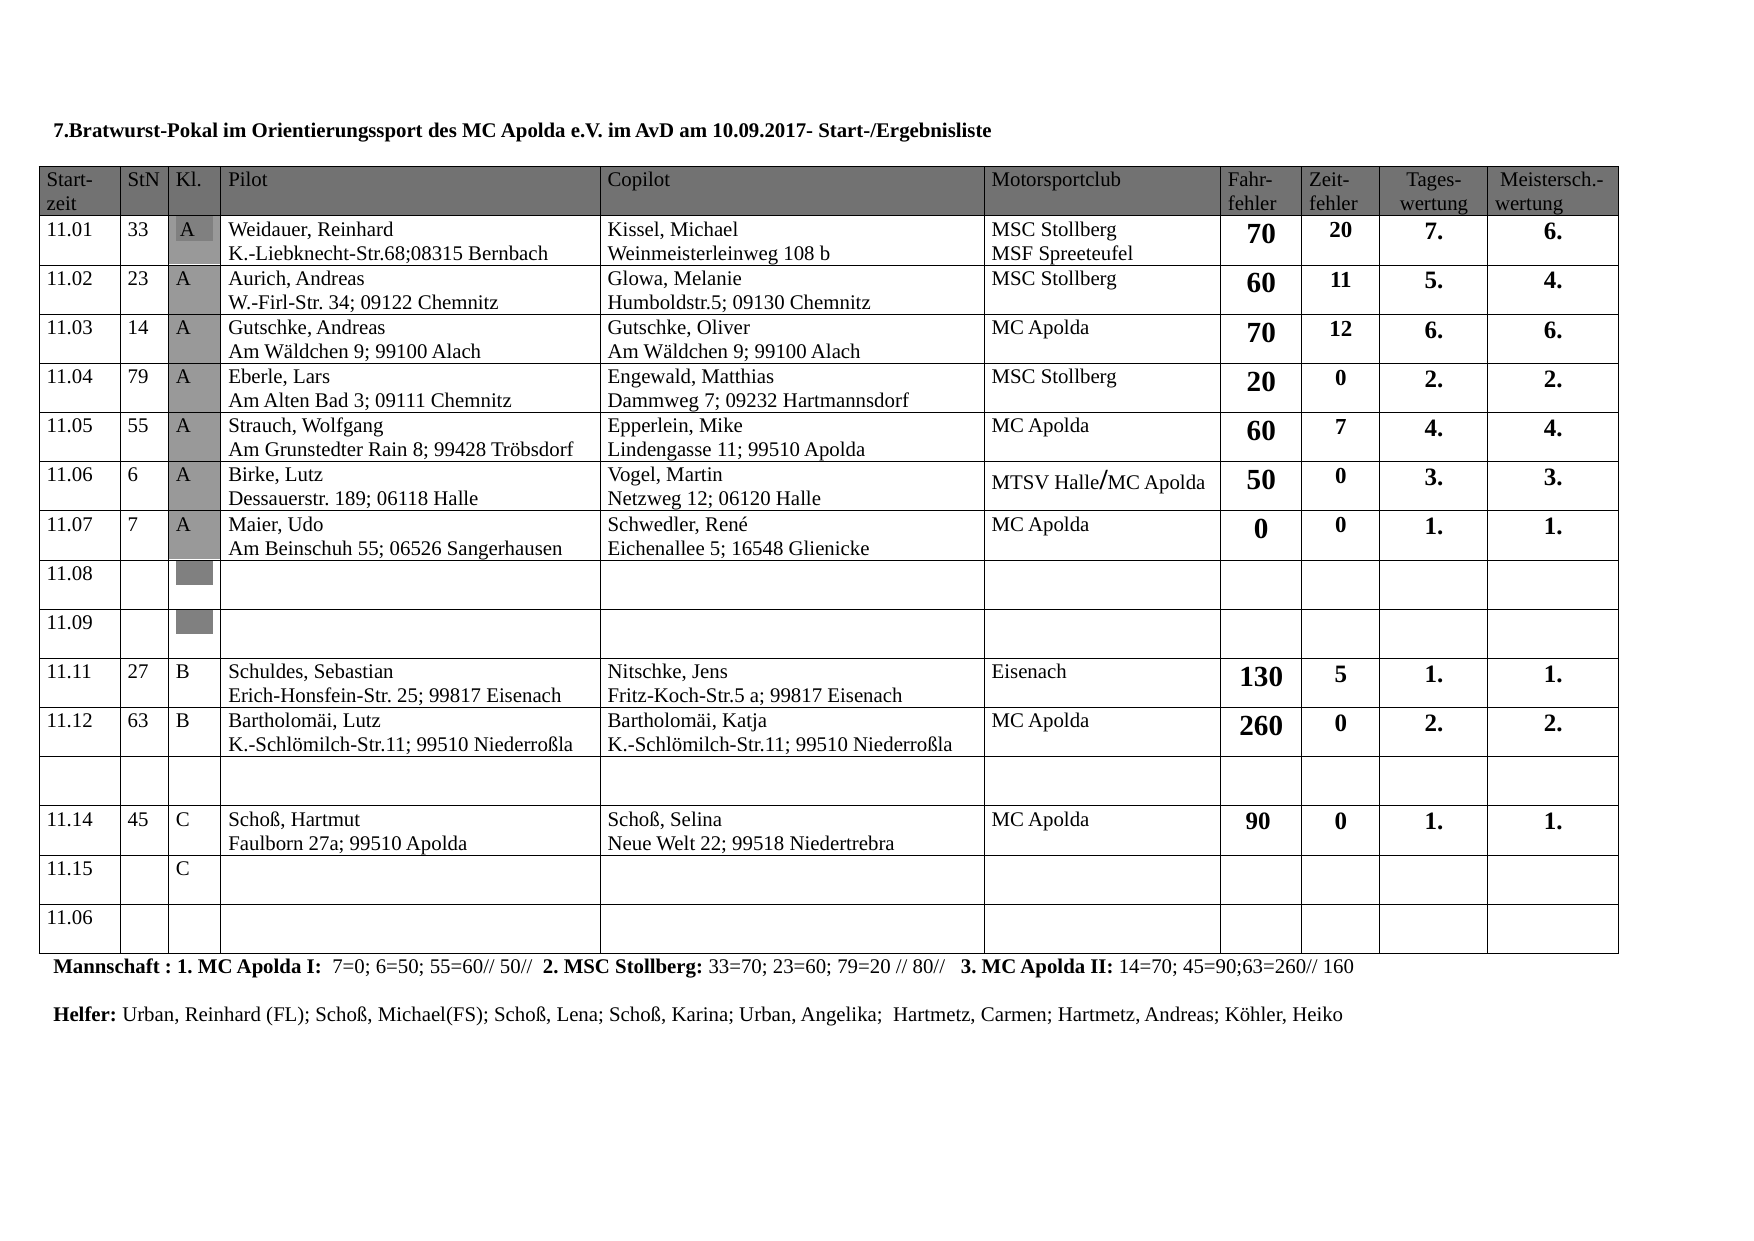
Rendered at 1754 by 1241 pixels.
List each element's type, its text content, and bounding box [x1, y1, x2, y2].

table_cell 55 [121, 413, 168, 461]
table_cell [985, 856, 1220, 904]
table_cell MC Apolda [985, 511, 1220, 559]
table_cell 90 [1221, 806, 1301, 854]
table_cell 1. [1380, 659, 1487, 707]
table_cell [1380, 905, 1487, 953]
table_cell 1. [1380, 806, 1487, 854]
table_cell 23 [121, 266, 168, 314]
table_cell MSC Stollberg [985, 364, 1220, 412]
table_cell 33 [121, 216, 168, 264]
table_cell 11.06 [40, 905, 120, 953]
table_cell A [169, 364, 220, 412]
table_cell [985, 905, 1220, 953]
table_header Meistersch.- wertung [1488, 167, 1618, 215]
table_cell 14 [121, 315, 168, 363]
table_header Kl. [169, 167, 220, 215]
table_cell 20 [1302, 216, 1379, 264]
table_cell [121, 905, 168, 953]
table_header Copilot [601, 167, 984, 215]
table_cell [169, 561, 220, 609]
table_header Start- zeit [40, 167, 120, 215]
table_cell 70 [1221, 216, 1301, 264]
table_cell 11.12 [40, 708, 120, 756]
table_cell MSC Stollberg [985, 266, 1220, 314]
table_cell A [169, 413, 220, 461]
table_cell 0 [1302, 511, 1379, 559]
table_cell [1221, 610, 1301, 658]
table_cell Schwedler, René Eichenallee 5; 16548 Glienicke [601, 511, 984, 559]
table_cell [985, 610, 1220, 658]
table_cell 3. [1380, 462, 1487, 510]
table_cell MC Apolda [985, 413, 1220, 461]
table_cell MTSV Halle/MC Apolda [985, 462, 1220, 510]
table_cell 60 [1221, 413, 1301, 461]
table_cell 11.04 [40, 364, 120, 412]
table_cell [121, 757, 168, 805]
table_cell [601, 905, 984, 953]
table_cell [221, 757, 600, 805]
table_cell 3. [1488, 462, 1618, 510]
table_cell 6 [121, 462, 168, 510]
table_cell 4. [1380, 413, 1487, 461]
table_cell [169, 905, 220, 953]
table_cell [1488, 856, 1618, 904]
table_header Tages- wertung [1380, 167, 1487, 215]
table_cell [40, 757, 120, 805]
table_cell [1488, 757, 1618, 805]
table_cell Nitschke, Jens Fritz-Koch-Str.5 a; 99817 Eisenach [601, 659, 984, 707]
table_header Zeit- fehler [1302, 167, 1379, 215]
table_cell A [169, 462, 220, 510]
table_cell 260 [1221, 708, 1301, 756]
table_cell [1221, 757, 1301, 805]
table_cell 79 [121, 364, 168, 412]
table_cell 0 [1302, 708, 1379, 756]
table_cell 11 [1302, 266, 1379, 314]
table_cell Schuldes, Sebastian Erich-Honsfein-Str. 25; 99817 Eisenach [221, 659, 600, 707]
table_cell 12 [1302, 315, 1379, 363]
table_cell 0 [1221, 511, 1301, 559]
table_cell MSC Stollberg MSF Spreeteufel [985, 216, 1220, 264]
table_cell [1488, 561, 1618, 609]
table_cell Eberle, Lars Am Alten Bad 3; 09111 Chemnitz [221, 364, 600, 412]
table_cell MC Apolda [985, 315, 1220, 363]
table_cell 11.09 [40, 610, 120, 658]
table_cell [601, 561, 984, 609]
table_cell [1488, 610, 1618, 658]
table_header Motorsportclub [985, 167, 1220, 215]
table_cell Kissel, Michael Weinmeisterleinweg 108 b [601, 216, 984, 264]
table_cell A [169, 216, 220, 264]
table_header StN [121, 167, 168, 215]
table_cell [1488, 905, 1618, 953]
table_cell 7. [1380, 216, 1487, 264]
table_cell 7 [1302, 413, 1379, 461]
table_cell 5 [1302, 659, 1379, 707]
table_cell [1221, 905, 1301, 953]
table_cell 11.08 [40, 561, 120, 609]
table_cell A [169, 266, 220, 314]
table_cell Gutschke, Oliver Am Wäldchen 9; 99100 Alach [601, 315, 984, 363]
table_cell MC Apolda [985, 806, 1220, 854]
table_cell 6. [1380, 315, 1487, 363]
table_cell C [169, 806, 220, 854]
table_cell 2. [1380, 708, 1487, 756]
table_cell [1302, 905, 1379, 953]
table_cell Epperlein, Mike Lindengasse 11; 99510 Apolda [601, 413, 984, 461]
table_cell Bartholomäi, Katja K.-Schlömilch-Str.11; 99510 Niederroßla [601, 708, 984, 756]
table_cell [1221, 856, 1301, 904]
table_cell 0 [1302, 806, 1379, 854]
table_cell 11.14 [40, 806, 120, 854]
table_cell 6. [1488, 216, 1618, 264]
table_cell 60 [1221, 266, 1301, 314]
table_cell A [169, 315, 220, 363]
table_cell [1302, 610, 1379, 658]
table_cell 11.05 [40, 413, 120, 461]
table_cell 11.11 [40, 659, 120, 707]
table_header Fahr- fehler [1221, 167, 1301, 215]
table_cell C [169, 856, 220, 904]
table_cell [121, 610, 168, 658]
table_cell Weidauer, Reinhard K.-Liebknecht-Str.68;08315 Bernbach [221, 216, 600, 264]
table_cell 20 [1221, 364, 1301, 412]
table_cell 11.01 [40, 216, 120, 264]
table_cell 50 [1221, 462, 1301, 510]
table_cell [985, 561, 1220, 609]
table_cell Engewald, Matthias Dammweg 7; 09232 Hartmannsdorf [601, 364, 984, 412]
table_cell 1. [1380, 511, 1487, 559]
table_cell 11.06 [40, 462, 120, 510]
table_cell 5. [1380, 266, 1487, 314]
table_cell [1302, 856, 1379, 904]
table_cell 4. [1488, 413, 1618, 461]
table_cell B [169, 659, 220, 707]
table_cell [601, 757, 984, 805]
table_cell Strauch, Wolfgang Am Grunstedter Rain 8; 99428 Tröbsdorf [221, 413, 600, 461]
table_cell B [169, 708, 220, 756]
table_cell [221, 561, 600, 609]
table_cell Aurich, Andreas W.-Firl-Str. 34; 09122 Chemnitz [221, 266, 600, 314]
table_cell [121, 856, 168, 904]
table_cell [169, 757, 220, 805]
table_cell [1302, 757, 1379, 805]
table_cell [169, 610, 220, 658]
table_cell [985, 757, 1220, 805]
table_cell 0 [1302, 364, 1379, 412]
table_cell MC Apolda [985, 708, 1220, 756]
table_cell [1380, 856, 1487, 904]
table_cell 11.07 [40, 511, 120, 559]
table_cell [1380, 561, 1487, 609]
text Helfer: Urban, Reinhard (FL); Schoß, Michael(FS); Schoß, Lena; Schoß, Karina; Urban, Angelika; Hartmetz, Carmen; Hartmetz, Andreas; Köhler, Heiko [53, 1002, 1678, 1026]
table_cell [221, 856, 600, 904]
table_cell 63 [121, 708, 168, 756]
table_cell 1. [1488, 659, 1618, 707]
table_cell Bartholomäi, Lutz K.-Schlömilch-Str.11; 99510 Niederroßla [221, 708, 600, 756]
table_cell 7 [121, 511, 168, 559]
table_cell Schoß, Selina Neue Welt 22; 99518 Niedertrebra [601, 806, 984, 854]
table_cell [1380, 757, 1487, 805]
table_cell 1. [1488, 806, 1618, 854]
table_cell Maier, Udo Am Beinschuh 55; 06526 Sangerhausen [221, 511, 600, 559]
table_cell [221, 905, 600, 953]
table_cell Glowa, Melanie Humboldstr.5; 09130 Chemnitz [601, 266, 984, 314]
table_cell 2. [1380, 364, 1487, 412]
table_cell Eisenach [985, 659, 1220, 707]
table_cell [1221, 561, 1301, 609]
table_cell 11.02 [40, 266, 120, 314]
table_cell 27 [121, 659, 168, 707]
table_cell [1380, 610, 1487, 658]
table_cell 70 [1221, 315, 1301, 363]
table_cell 0 [1302, 462, 1379, 510]
table_cell 11.15 [40, 856, 120, 904]
table_cell 2. [1488, 364, 1618, 412]
table_cell 45 [121, 806, 168, 854]
table_cell Gutschke, Andreas Am Wäldchen 9; 99100 Alach [221, 315, 600, 363]
table_cell [601, 856, 984, 904]
table_cell Schoß, Hartmut Faulborn 27a; 99510 Apolda [221, 806, 600, 854]
table_cell 11.03 [40, 315, 120, 363]
table_cell [601, 610, 984, 658]
table_cell Vogel, Martin Netzweg 12; 06120 Halle [601, 462, 984, 510]
text 7.Bratwurst-Pokal im Orientierungssport des MC Apolda e.V. im AvD am 10.09.2017- Start-/Ergebnisliste [53, 118, 1678, 142]
table_header Pilot [221, 167, 600, 215]
table_cell 4. [1488, 266, 1618, 314]
table_cell 2. [1488, 708, 1618, 756]
table_cell 130 [1221, 659, 1301, 707]
table_cell A [169, 511, 220, 559]
text Mannschaft : 1. MC Apolda I: 7=0; 6=50; 55=60// 50// 2. MSC Stollberg: 33=70; 23=60; 79=20 // 80// 3. MC Apolda II: 14=70; 45=90;63=260// 160 [53, 954, 1678, 1002]
table_cell 6. [1488, 315, 1618, 363]
table_cell [1302, 561, 1379, 609]
table_cell [221, 610, 600, 658]
table_cell [121, 561, 168, 609]
table_cell Birke, Lutz Dessauerstr. 189; 06118 Halle [221, 462, 600, 510]
table_cell 1. [1488, 511, 1618, 559]
